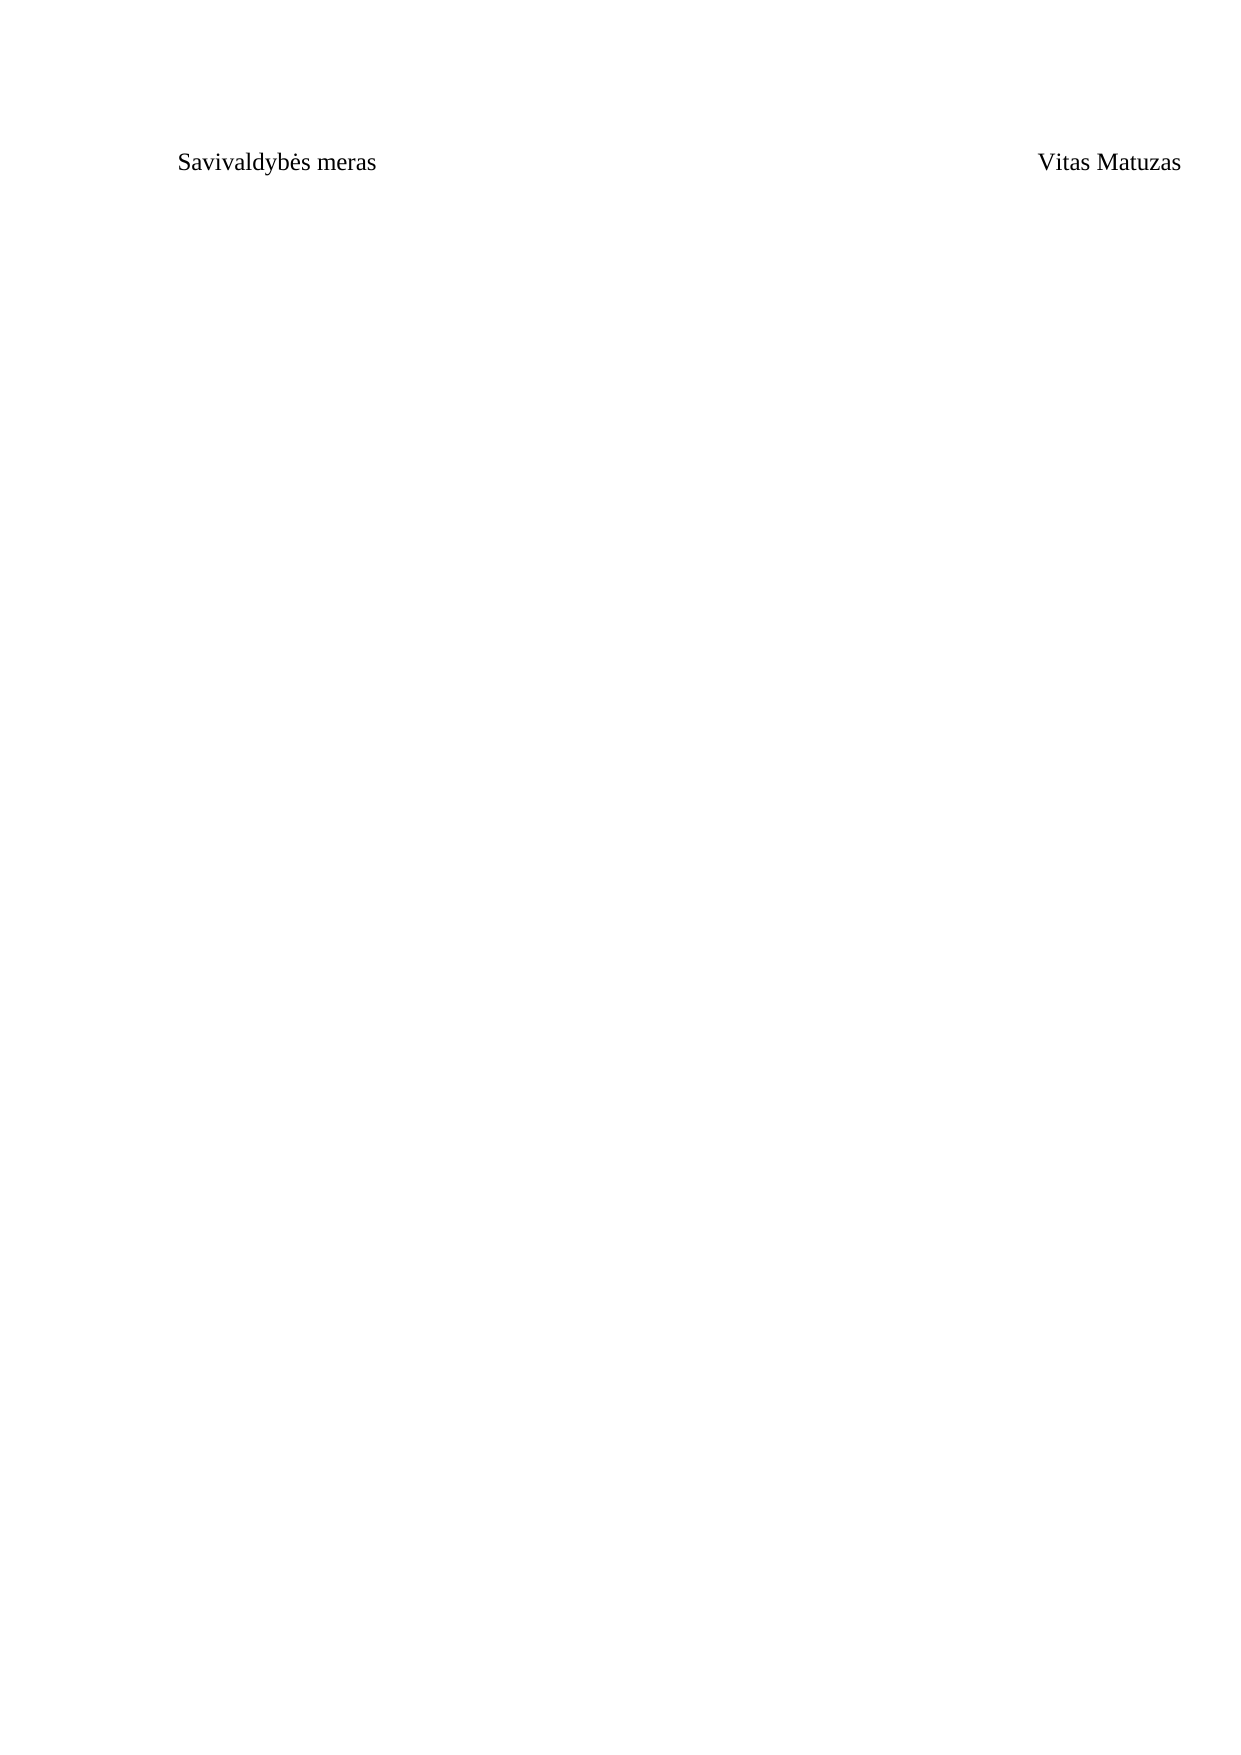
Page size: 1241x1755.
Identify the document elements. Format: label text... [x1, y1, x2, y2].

text Savivaldybės meras Vitas Matuzas [177, 147, 1181, 176]
